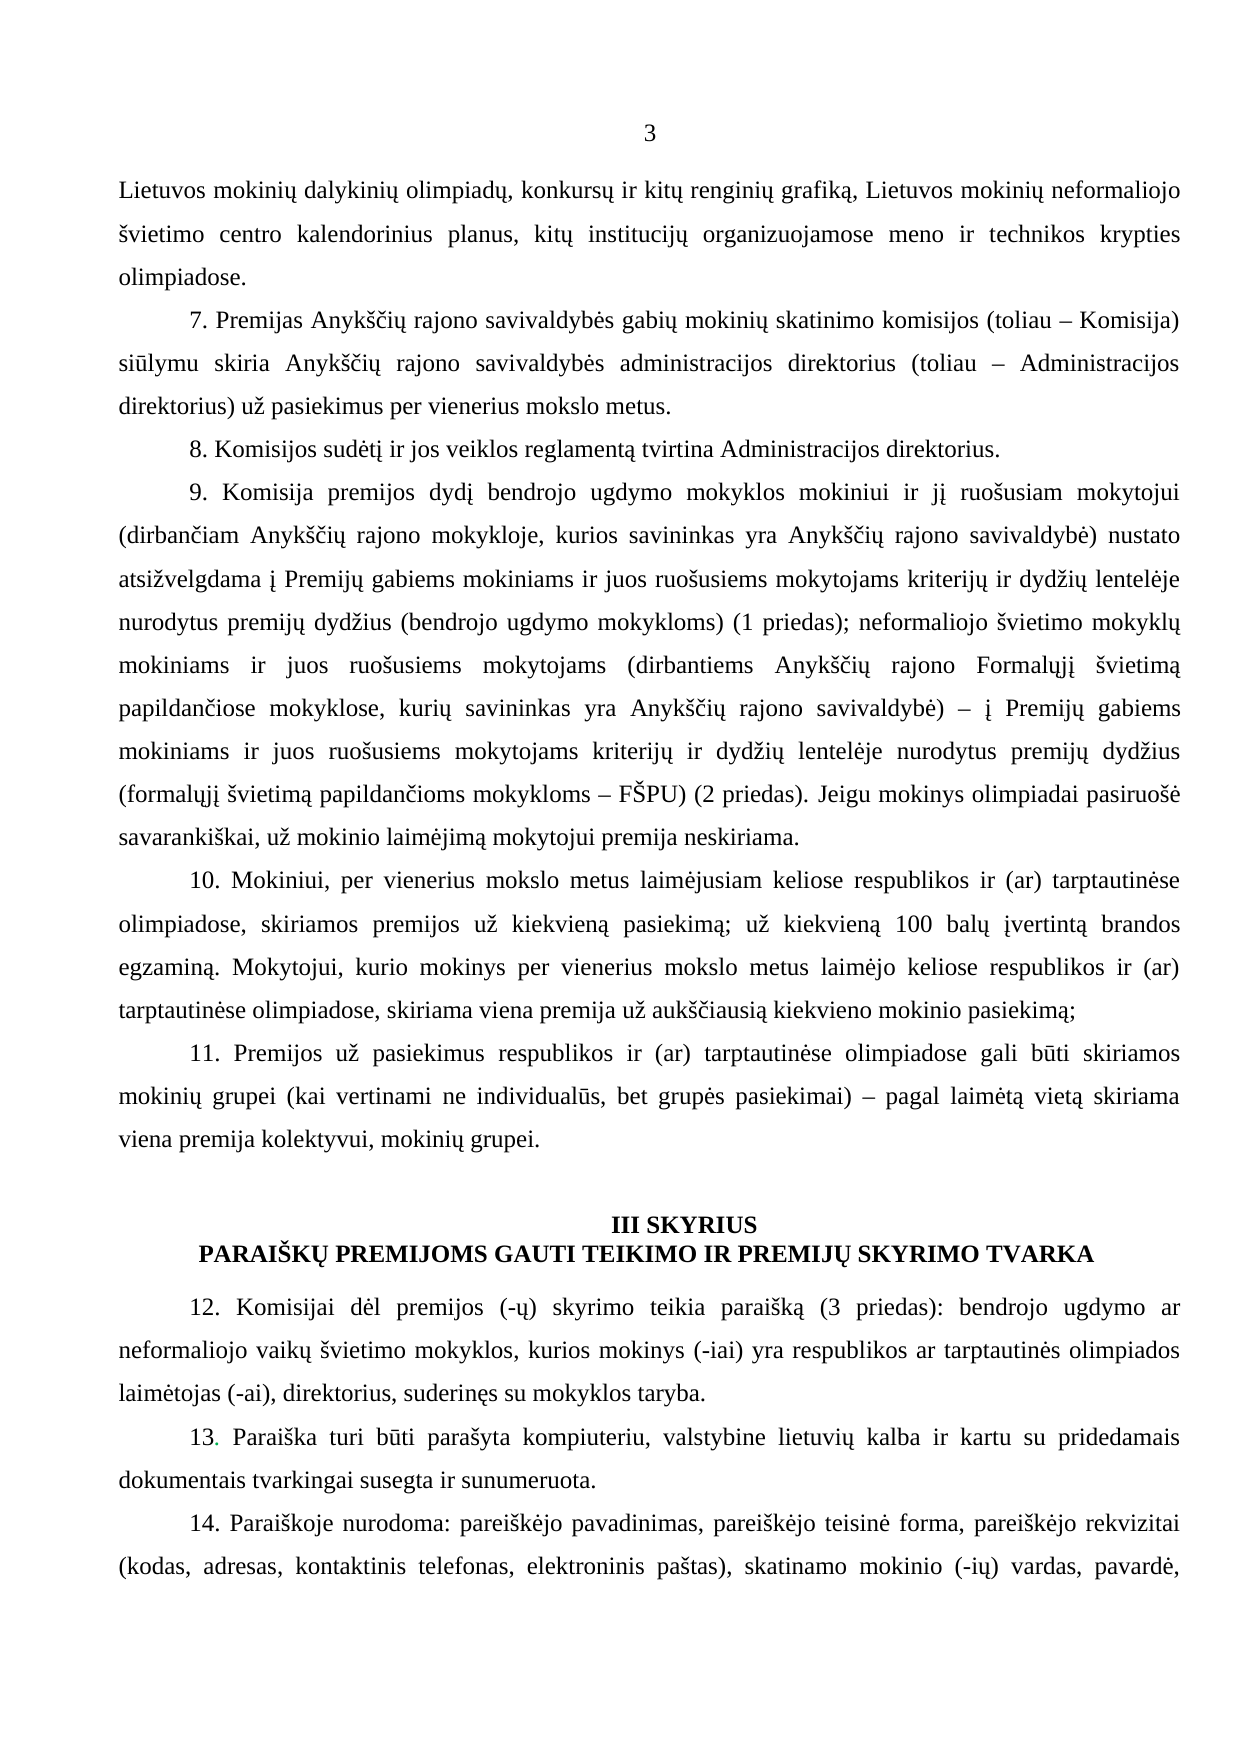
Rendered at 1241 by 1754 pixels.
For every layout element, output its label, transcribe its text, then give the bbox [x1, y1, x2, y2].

text 10. Mokiniui, per vienerius mokslo metus laimėjusiam keliose respublikos ir (ar) tarptautinėse olimpiadose, skiriamos premijos už kiekvieną pasiekimą; už kiekvieną 100 balų įvertintą brandos egzaminą. Mokytojui, kurio mokinys per vienerius mokslo metus laimėjo keliose respublikos ir (ar) tarptautinėse olimpiadose, skiriama viena premija už aukščiausią kiekvieno mokinio pasiekimą; [118, 866, 1181, 1024]
text 9. Komisija premijos dydį bendrojo ugdymo mokyklos mokiniui ir jį ruošusiam mokytojui (dirbančiam Anykščių rajono mokykloje, kurios savininkas yra Anykščių rajono savivaldybė) nustato atsižvelgdama į Premijų gabiems mokiniams ir juos ruošusiems mokytojams kriterijų ir dydžių lentelėje nurodytus premijų dydžius (bendrojo ugdymo mokykloms) (1 priedas); neformaliojo švietimo mokyklų mokiniams ir juos ruošusiems mokytojams (dirbantiems Anykščių rajono Formalųjį švietimą papildančiose mokyklose, kurių savininkas yra Anykščių rajono savivaldybė) – į Premijų gabiems mokiniams ir juos ruošusiems mokytojams kriterijų ir dydžių lentelėje nurodytus premijų dydžius (formalųjį švietimą papildančioms mokykloms – FŠPU) (2 priedas). Jeigu mokinys olimpiadai pasiruošė savarankiškai, už mokinio laimėjimą mokytojui premija neskiriama. [118, 477, 1181, 851]
text 13. Paraiška turi būti parašyta kompiuteriu, valstybine lietuvių kalba ir kartu su pridedamais dokumentais tvarkingai susegta ir sunumeruota. [118, 1422, 1181, 1493]
text 8. Komisijos sudėtį ir jos veiklos reglamentą tvirtina Administracijos direktorius. [118, 434, 1181, 463]
text 7. Premijas Anykščių rajono savivaldybės gabių mokinių skatinimo komisijos (toliau – Komisija) siūlymu skiria Anykščių rajono savivaldybės administracijos direktorius (toliau – Administracijos direktorius) už pasiekimus per vienerius mokslo metus. [118, 305, 1181, 420]
text Lietuvos mokinių dalykinių olimpiadų, konkursų ir kitų renginių grafiką, Lietuvos mokinių neformaliojo švietimo centro kalendorinius planus, kitų institucijų organizuojamose meno ir technikos krypties olimpiadose. [118, 176, 1181, 291]
text 12. Komisijai dėl premijos (-ų) skyrimo teikia paraišką (3 priedas): bendrojo ugdymo ar neformaliojo vaikų švietimo mokyklos, kurios mokinys (-iai) yra respublikos ar tarptautinės olimpiados laimėtojas (-ai), direktorius, suderinęs su mokyklos taryba. [118, 1292, 1181, 1407]
text III SKYRIUS [118, 1211, 1181, 1239]
text 14. Paraiškoje nurodoma: pareiškėjo pavadinimas, pareiškėjo teisinė forma, pareiškėjo rekvizitai (kodas, adresas, kontaktinis telefonas, elektroninis paštas), skatinamo mokinio (-ių) vardas, pavardė, [118, 1508, 1181, 1580]
text 11. Premijos už pasiekimus respublikos ir (ar) tarptautinėse olimpiadose gali būti skiriamos mokinių grupei (kai vertinami ne individualūs, bet grupės pasiekimai) – pagal laimėtą vietą skiriama viena premija kolektyvui, mokinių grupei. [118, 1038, 1181, 1153]
text PARAIŠKŲ PREMIJOMS GAUTI TEIKIMO IR PREMIJŲ SKYRIMO TVARKA [118, 1239, 1181, 1268]
